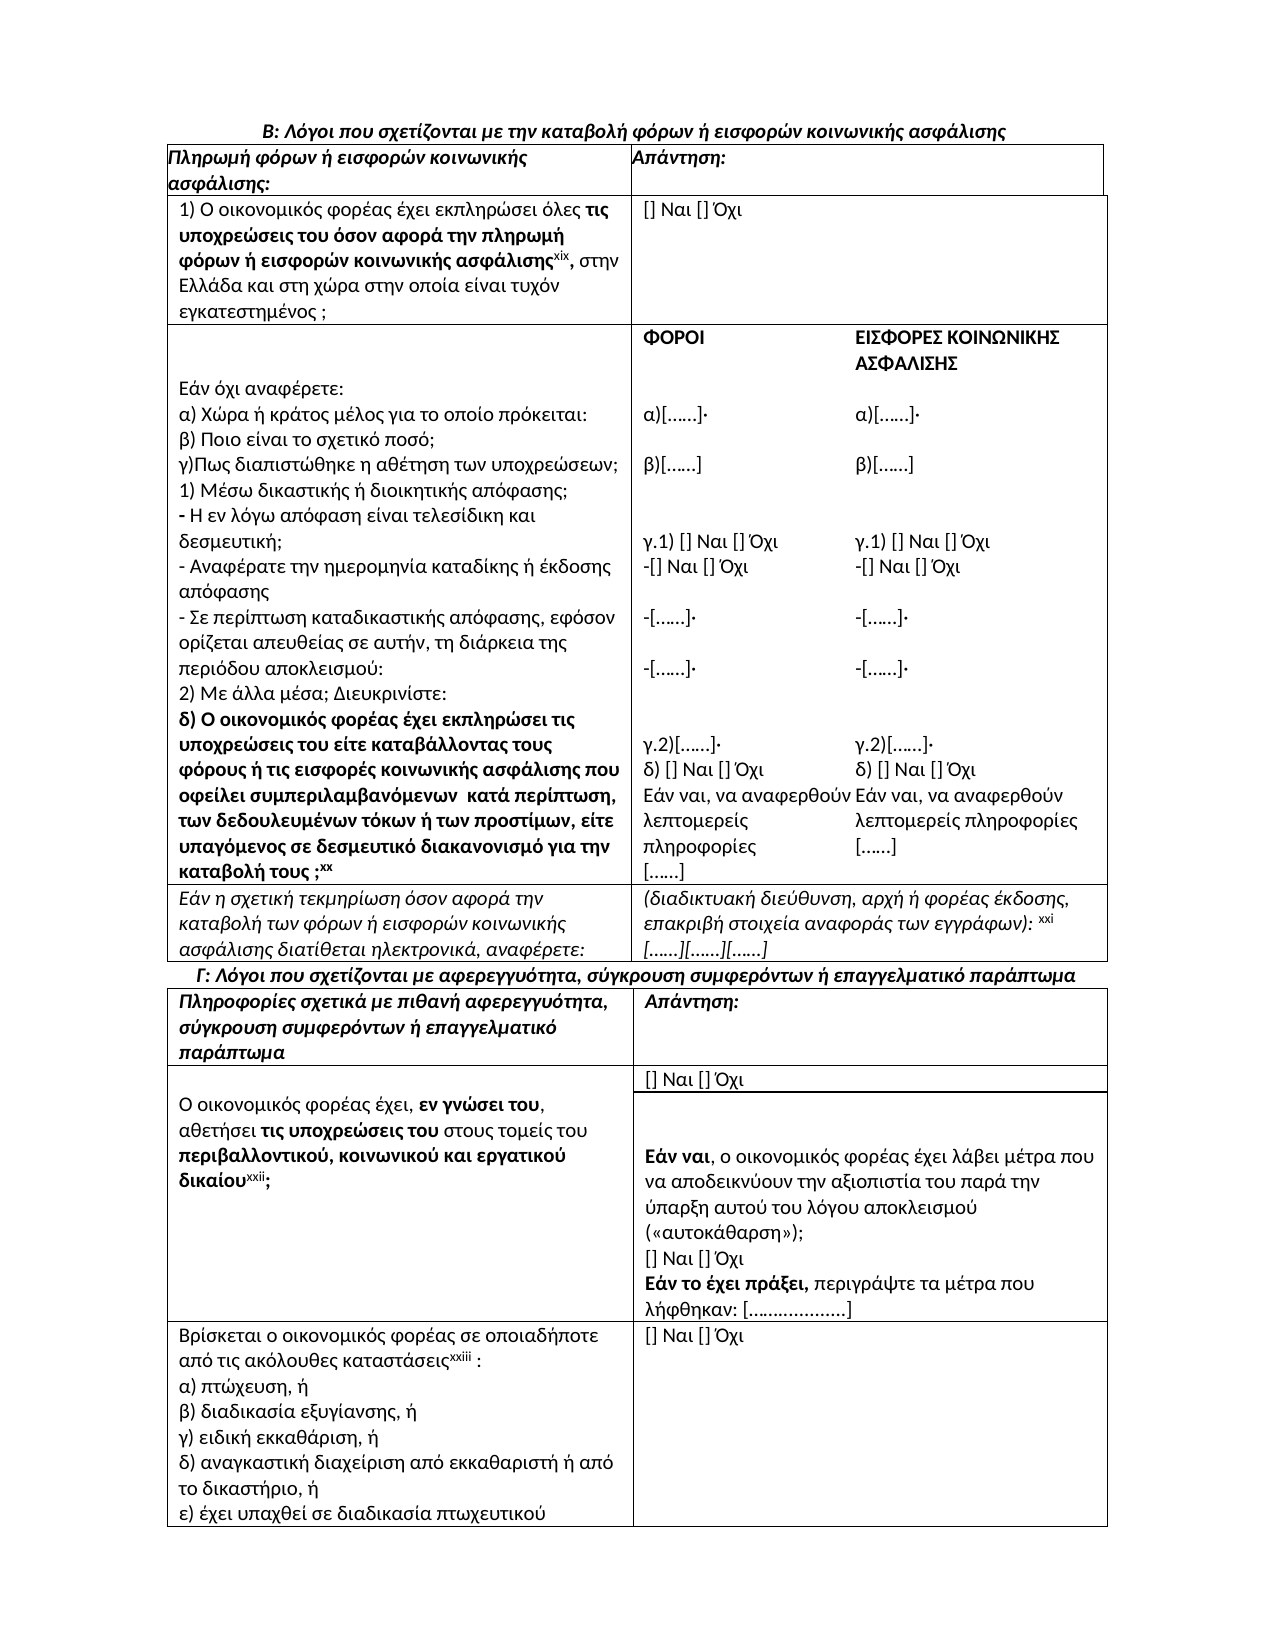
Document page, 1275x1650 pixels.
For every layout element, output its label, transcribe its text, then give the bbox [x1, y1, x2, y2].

text Γ: Λόγοι που σχετίζονται με αφερεγγυότητα, σύγκρουση συμφερόντων ή επαγγελματικό παράπτωμα [118, 962, 1157, 988]
table_header Πληροφορίες σχετικά με πιθανή αφερεγγυότητα, σύγκρουση συμφερόντων ή επαγγελματικό παράπτωμα [168, 989, 633, 1065]
table_cell α)[……]· β)[……] γ.1) [] Ναι [] Όχι -[] Ναι [] Όχι -[……]· -[……]· γ.2)[……]· δ) [] Ναι [] Όχι Εάν ναι, να αναφερθούν λεπτομερείς πληροφορίες [……] [643, 375, 855, 884]
table_cell [] Ναι [] Όχι [634, 1066, 1107, 1091]
table_header ΦΟΡΟΙ [643, 325, 855, 375]
table_cell [1083, 325, 1107, 884]
table_cell [632, 325, 643, 884]
table_header Πληρωμή φόρων ή εισφορών κοινωνικής ασφάλισης: [168, 145, 631, 195]
table_cell 1) Ο οικονομικός φορέας έχει εκπληρώσει όλες τις υποχρεώσεις του όσον αφορά την πληρωμή φόρων ή εισφορών κοινωνικής ασφάλισης, στην Ελλάδα και στη χώρα στην οποία είναι τυχόν εγκατεστημένος ; [168, 196, 631, 323]
text Β: Λόγοι που σχετίζονται με την καταβολή φόρων ή εισφορών κοινωνικής ασφάλισης [118, 118, 1157, 143]
table_header [1104, 144, 1108, 195]
table_cell α)[……]· β)[……] γ.1) [] Ναι [] Όχι -[] Ναι [] Όχι -[……]· -[……]· γ.2)[……]· δ) [] Ναι [] Όχι Εάν ναι, να αναφερθούν λεπτομερείς πληροφορίες [……] [855, 375, 1083, 884]
table_cell [] Ναι [] Όχι [632, 196, 1107, 323]
table_cell Εάν ναι, ο οικονομικός φορέας έχει λάβει μέτρα που να αποδεικνύουν την αξιοπιστία του παρά την ύπαρξη αυτού του λόγου αποκλεισμού («αυτοκάθαρση»); [] Ναι [] Όχι Εάν το έχει πράξει, περιγράψτε τα μέτρα που λήφθηκαν: […….............] [634, 1093, 1107, 1321]
table_cell Εάν όχι αναφέρετε: α) Χώρα ή κράτος μέλος για το οποίο πρόκειται: β) Ποιο είναι το σχετικό ποσό; γ)Πως διαπιστώθηκε η αθέτηση των υποχρεώσεων; 1) Μέσω δικαστικής ή διοικητικής απόφασης; - Η εν λόγω απόφαση είναι τελεσίδικη και δεσμευτική; - Αναφέρατε την ημερομηνία καταδίκης ή έκδοσης απόφασης - Σε περίπτωση καταδικαστικής απόφασης, εφόσον ορίζεται απευθείας σε αυτήν, τη διάρκεια της περιόδου αποκλεισμού: 2) Με άλλα μέσα; Διευκρινίστε: δ) Ο οικονομικός φορέας έχει εκπληρώσει τις υποχρεώσεις του είτε καταβάλλοντας τους φόρους ή τις εισφορές κοινωνικής ασφάλισης που οφείλει συμπεριλαμβανόμενων κατά περίπτωση, των δεδουλευμένων τόκων ή των προστίμων, είτε υπαγόμενος σε δεσμευτικό διακανονισμό για την καταβολή τους ; [168, 325, 631, 884]
table_cell Ο οικονομικός φορέας έχει, εν γνώσει του, αθετήσει τις υποχρεώσεις του στους τομείς του περιβαλλοντικού, κοινωνικού και εργατικού δικαίου; [168, 1066, 633, 1321]
table_header Απάντηση: [632, 145, 1103, 195]
table_header ΕΙΣΦΟΡΕΣ ΚΟΙΝΩΝΙΚΗΣ ΑΣΦΑΛΙΣΗΣ [855, 325, 1083, 375]
table_cell (διαδικτυακή διεύθυνση, αρχή ή φορέας έκδοσης, επακριβή στοιχεία αναφοράς των εγγράφων): [……][……][……] [632, 885, 1107, 961]
table_cell Βρίσκεται ο οικονομικός φορέας σε οποιαδήποτε από τις ακόλουθες καταστάσεις : α) πτώχευση, ή β) διαδικασία εξυγίανσης, ή γ) ειδική εκκαθάριση, ή δ) αναγκαστική διαχείριση από εκκαθαριστή ή από το δικαστήριο, ή ε) έχει υπαχθεί σε διαδικασία πτωχευτικού [168, 1322, 633, 1526]
table_header Απάντηση: [634, 989, 1107, 1065]
table_cell [] Ναι [] Όχι [634, 1322, 1107, 1526]
table_cell Εάν η σχετική τεκμηρίωση όσον αφορά την καταβολή των φόρων ή εισφορών κοινωνικής ασφάλισης διατίθεται ηλεκτρονικά, αναφέρετε: [168, 885, 631, 961]
